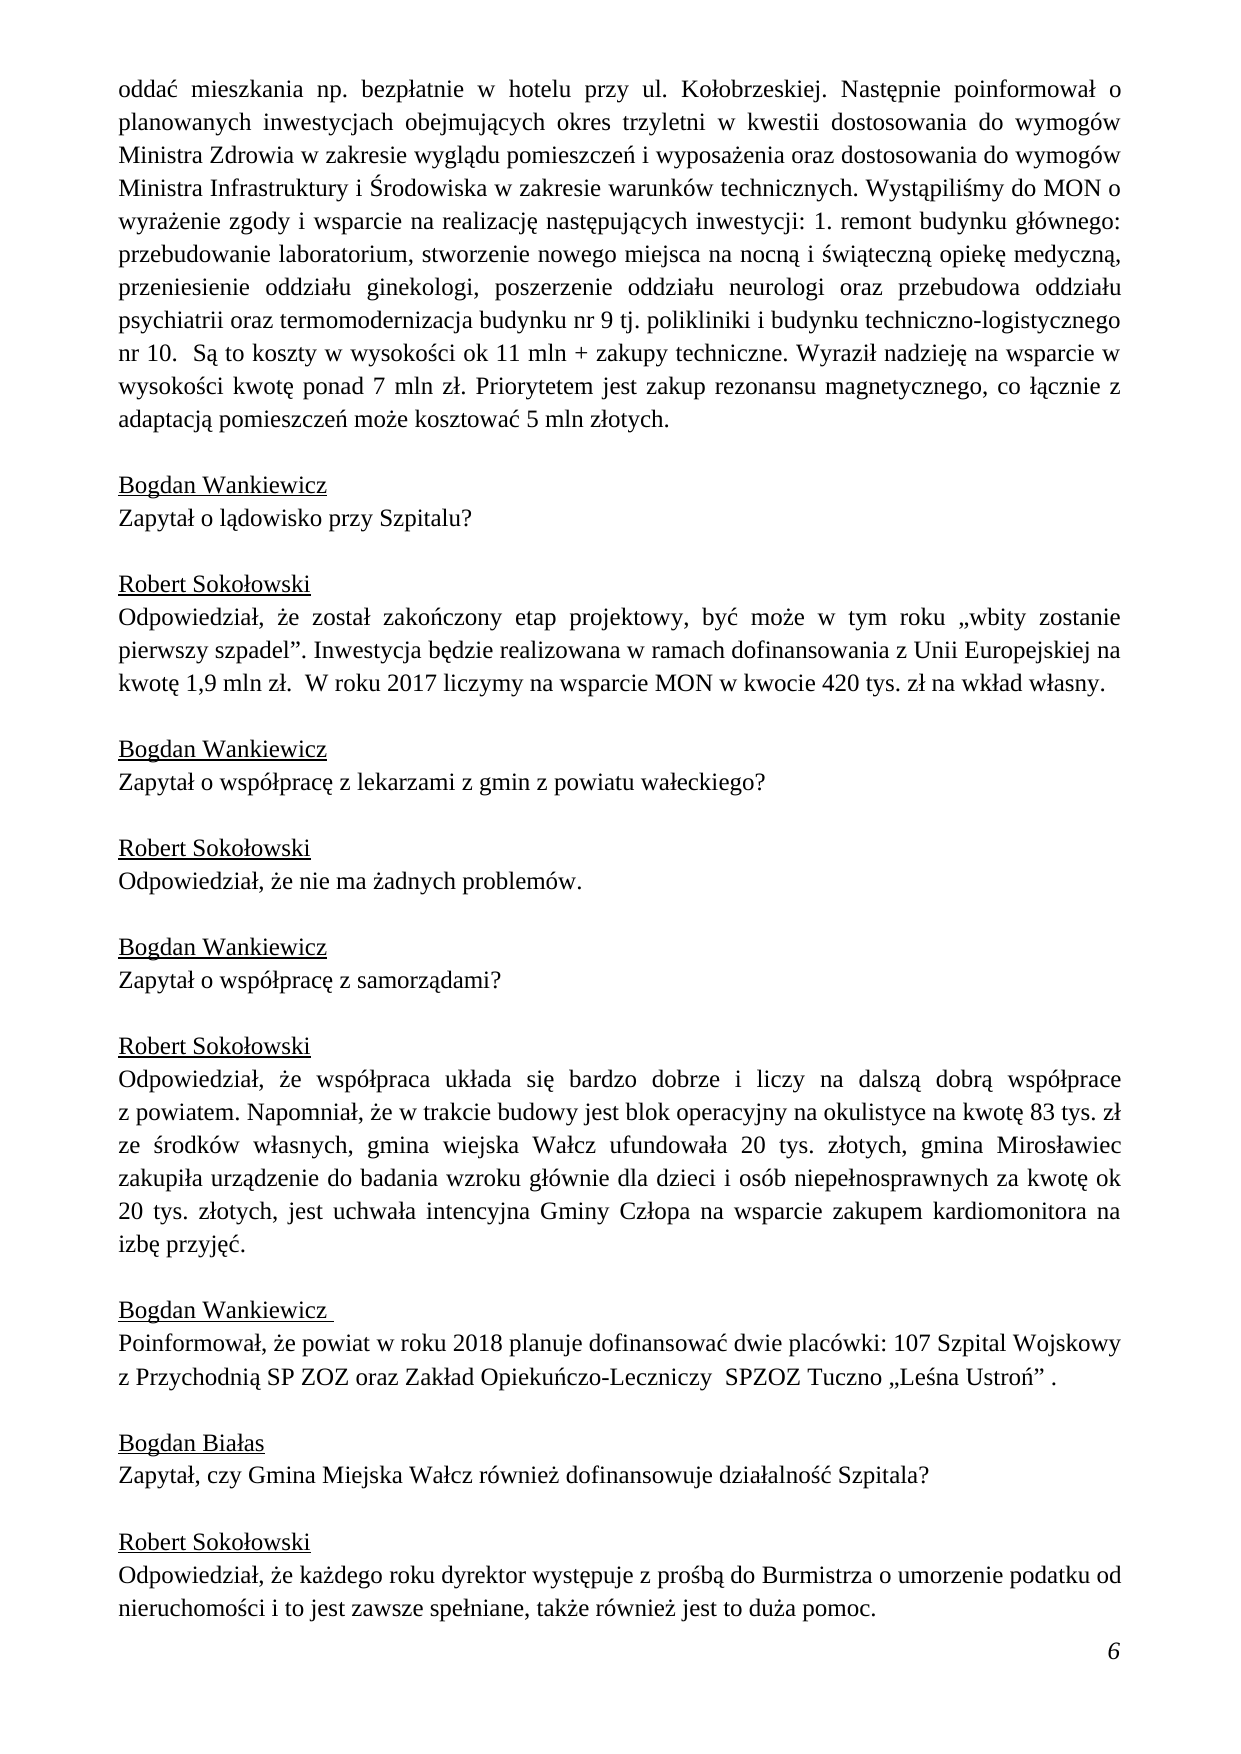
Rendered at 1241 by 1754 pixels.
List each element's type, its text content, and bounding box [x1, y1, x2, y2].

text oddać mieszkania np. bezpłatnie w hotelu przy ul. Kołobrzeskiej. Następnie poinformował o planowanych inwestycjach obejmujących okres trzyletni w kwestii dostosowania do wymogów Ministra Zdrowia w zakresie wyglądu pomieszczeń i wyposażenia oraz dostosowania do wymogów Ministra Infrastruktury i Środowiska w zakresie warunków technicznych. Wystąpiliśmy do MON o wyrażenie zgody i wsparcie na realizację następujących inwestycji: 1. remont budynku głównego: przebudowanie laboratorium, stworzenie nowego miejsca na nocną i świąteczną opiekę medyczną, przeniesienie oddziału ginekologi, poszerzenie oddziału neurologi oraz przebudowa oddziału psychiatrii oraz termomodernizacja budynku nr 9 tj. polikliniki i budynku techniczno-logistycznego nr 10. Są to koszty w wysokości ok 11 mln + zakupy techniczne. Wyraził nadzieję na wsparcie w wysokości kwotę ponad 7 mln zł. Priorytetem jest zakup rezonansu magnetycznego, co łącznie z adaptacją pomieszczeń może kosztować 5 mln złotych. [118, 74, 1122, 433]
text Robert Sokołowski [118, 1031, 1122, 1060]
text Robert Sokołowski [118, 833, 1122, 862]
text Bogdan Wankiewicz [118, 470, 1122, 499]
text Odpowiedział, że został zakończony etap projektowy, być może w tym roku „wbity zostanie pierwszy szpadel”. Inwestycja będzie realizowana w ramach dofinansowania z Unii Europejskiej na kwotę 1,9 mln zł. W roku 2017 liczymy na wsparcie MON w kwocie 420 tys. zł na wkład własny. [118, 602, 1122, 697]
text Odpowiedział, że współpraca układa się bardzo dobrze i liczy na dalszą dobrą współprace z powiatem. Napomniał, że w trakcie budowy jest blok operacyjny na okulistyce na kwotę 83 tys. zł ze środków własnych, gmina wiejska Wałcz ufundowała 20 tys. złotych, gmina Mirosławiec zakupiła urządzenie do badania wzroku głównie dla dzieci i osób niepełnosprawnych za kwotę ok 20 tys. złotych, jest uchwała intencyjna Gminy Człopa na wsparcie zakupem kardiomonitora na izbę przyjęć. [118, 1064, 1122, 1258]
text Poinformował, że powiat w roku 2018 planuje dofinansować dwie placówki: 107 Szpital Wojskowy z Przychodnią SP ZOZ oraz Zakład Opiekuńczo-Leczniczy SPZOZ Tuczno „Leśna Ustroń” . [118, 1328, 1122, 1390]
text Odpowiedział, że każdego roku dyrektor występuje z prośbą do Burmistrza o umorzenie podatku od nieruchomości i to jest zawsze spełniane, także również jest to duża pomoc. [118, 1560, 1122, 1621]
text Zapytał, czy Gmina Miejska Wałcz również dofinansowuje działalność Szpitala? [118, 1461, 1122, 1489]
text Zapytał o współpracę z lekarzami z gmin z powiatu wałeckiego? [118, 767, 1122, 796]
text Zapytał o współpracę z samorządami? [118, 965, 1122, 994]
text Bogdan Wankiewicz [118, 1296, 1122, 1324]
text Bogdan Wankiewicz [118, 734, 1122, 763]
text Zapytał o lądowisko przy Szpitalu? [118, 503, 1122, 532]
text Robert Sokołowski [118, 1527, 1122, 1555]
text Bogdan Wankiewicz [118, 932, 1122, 961]
text Bogdan Białas [118, 1428, 1122, 1456]
text Odpowiedział, że nie ma żadnych problemów. [118, 866, 1122, 895]
text Robert Sokołowski [118, 569, 1122, 598]
